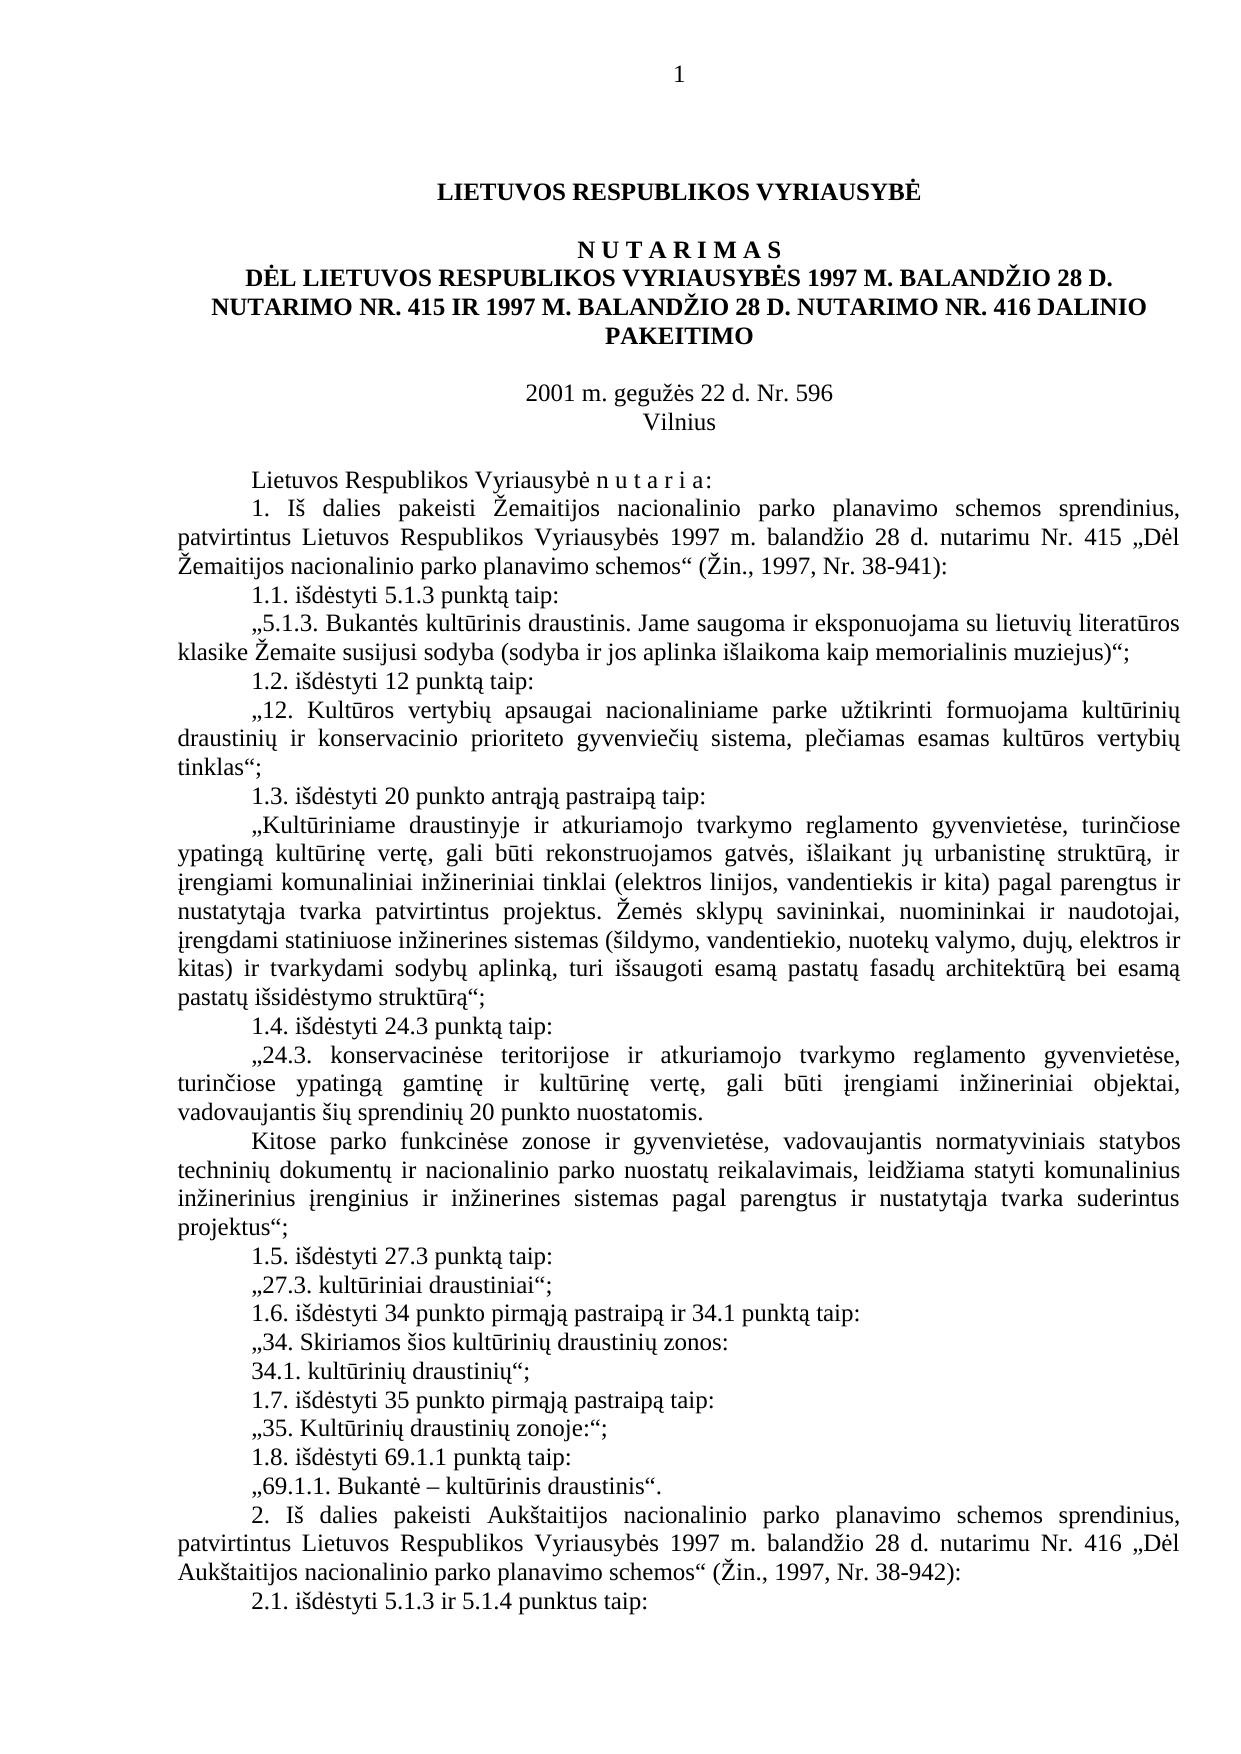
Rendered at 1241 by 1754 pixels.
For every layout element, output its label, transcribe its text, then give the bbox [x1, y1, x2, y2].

text 1.7. išdėstyti 35 punkto pirmąją pastraipą taip: [177, 1385, 1181, 1413]
text „12. Kultūros vertybių apsaugai nacionaliniame parke užtikrinti formuojama kultūrinių draustinių ir konservacinio prioriteto gyvenviečių sistema, plečiamas esamas kultūros vertybių tinklas“; [177, 695, 1181, 781]
text 2. Iš dalies pakeisti Aukštaitijos nacionalinio parko planavimo schemos sprendinius, patvirtintus Lietuvos Respublikos Vyriausybės 1997 m. balandžio 28 d. nutarimu Nr. 416 „Dėl Aukštaitijos nacionalinio parko planavimo schemos“ (Žin., 1997, Nr. 38-942): [177, 1500, 1181, 1586]
text 34.1. kultūrinių draustinių“; [177, 1356, 1181, 1385]
text 1.1. išdėstyti 5.1.3 punktą taip: [177, 580, 1181, 608]
text 1.4. išdėstyti 24.3 punktą taip: [177, 1011, 1181, 1040]
text 2001 m. gegužės 22 d. Nr. 596 [177, 378, 1181, 407]
text Vilnius [177, 407, 1181, 436]
text DĖL LIETUVOS RESPUBLIKOS VYRIAUSYBĖS 1997 M. BALANDŽIO 28 D. NUTARIMO NR. 415 IR 1997 M. BALANDŽIO 28 D. NUTARIMO NR. 416 DALINIO PAKEITIMO [177, 263, 1181, 350]
text „Kultūriniame draustinyje ir atkuriamojo tvarkymo reglamento gyvenvietėse, turinčiose ypatingą kultūrinę vertę, gali būti rekonstruojamos gatvės, išlaikant jų urbanistinę struktūrą, ir įrengiami komunaliniai inžineriniai tinklai (elektros linijos, vandentiekis ir kita) pagal parengtus ir nustatytąja tvarka patvirtintus projektus. Žemės sklypų savininkai, nuomininkai ir naudotojai, įrengdami statiniuose inžinerines sistemas (šildymo, vandentiekio, nuotekų valymo, dujų, elektros ir kitas) ir tvarkydami sodybų aplinką, turi išsaugoti esamą pastatų fasadų architektūrą bei esamą pastatų išsidėstymo struktūrą“; [177, 810, 1181, 1011]
text 1.8. išdėstyti 69.1.1 punktą taip: [177, 1442, 1181, 1471]
text „34. Skiriamos šios kultūrinių draustinių zonos: [177, 1327, 1181, 1356]
text LIETUVOS RESPUBLIKOS VYRIAUSYBĖ [177, 177, 1181, 206]
text „27.3. kultūriniai draustiniai“; [177, 1270, 1181, 1298]
text Kitose parko funkcinėse zonose ir gyvenvietėse, vadovaujantis normatyviniais statybos techninių dokumentų ir nacionalinio parko nuostatų reikalavimais, leidžiama statyti komunalinius inžinerinius įrenginius ir inžinerines sistemas pagal parengtus ir nustatytąja tvarka suderintus projektus“; [177, 1126, 1181, 1241]
text 1.2. išdėstyti 12 punktą taip: [177, 666, 1181, 695]
text Lietuvos Respublikos Vyriausybė nutaria: [177, 465, 1181, 493]
text 2.1. išdėstyti 5.1.3 ir 5.1.4 punktus taip: [177, 1586, 1181, 1615]
text 1.3. išdėstyti 20 punkto antrąją pastraipą taip: [177, 781, 1181, 810]
text N U T A R I M A S [177, 235, 1181, 263]
text 1.6. išdėstyti 34 punkto pirmąją pastraipą ir 34.1 punktą taip: [177, 1298, 1181, 1327]
text „35. Kultūrinių draustinių zonoje:“; [177, 1413, 1181, 1442]
text „5.1.3. Bukantės kultūrinis draustinis. Jame saugoma ir eksponuojama su lietuvių literatūros klasike Žemaite susijusi sodyba (sodyba ir jos aplinka išlaikoma kaip memorialinis muziejus)“; [177, 608, 1181, 666]
text „24.3. konservacinėse teritorijose ir atkuriamojo tvarkymo reglamento gyvenvietėse, turinčiose ypatingą gamtinę ir kultūrinę vertę, gali būti įrengiami inžineriniai objektai, vadovaujantis šių sprendinių 20 punkto nuostatomis. [177, 1040, 1181, 1126]
text 1. Iš dalies pakeisti Žemaitijos nacionalinio parko planavimo schemos sprendinius, patvirtintus Lietuvos Respublikos Vyriausybės 1997 m. balandžio 28 d. nutarimu Nr. 415 „Dėl Žemaitijos nacionalinio parko planavimo schemos“ (Žin., 1997, Nr. 38-941): [177, 493, 1181, 580]
text 1.5. išdėstyti 27.3 punktą taip: [177, 1241, 1181, 1270]
text „69.1.1. Bukantė – kultūrinis draustinis“. [177, 1471, 1181, 1500]
